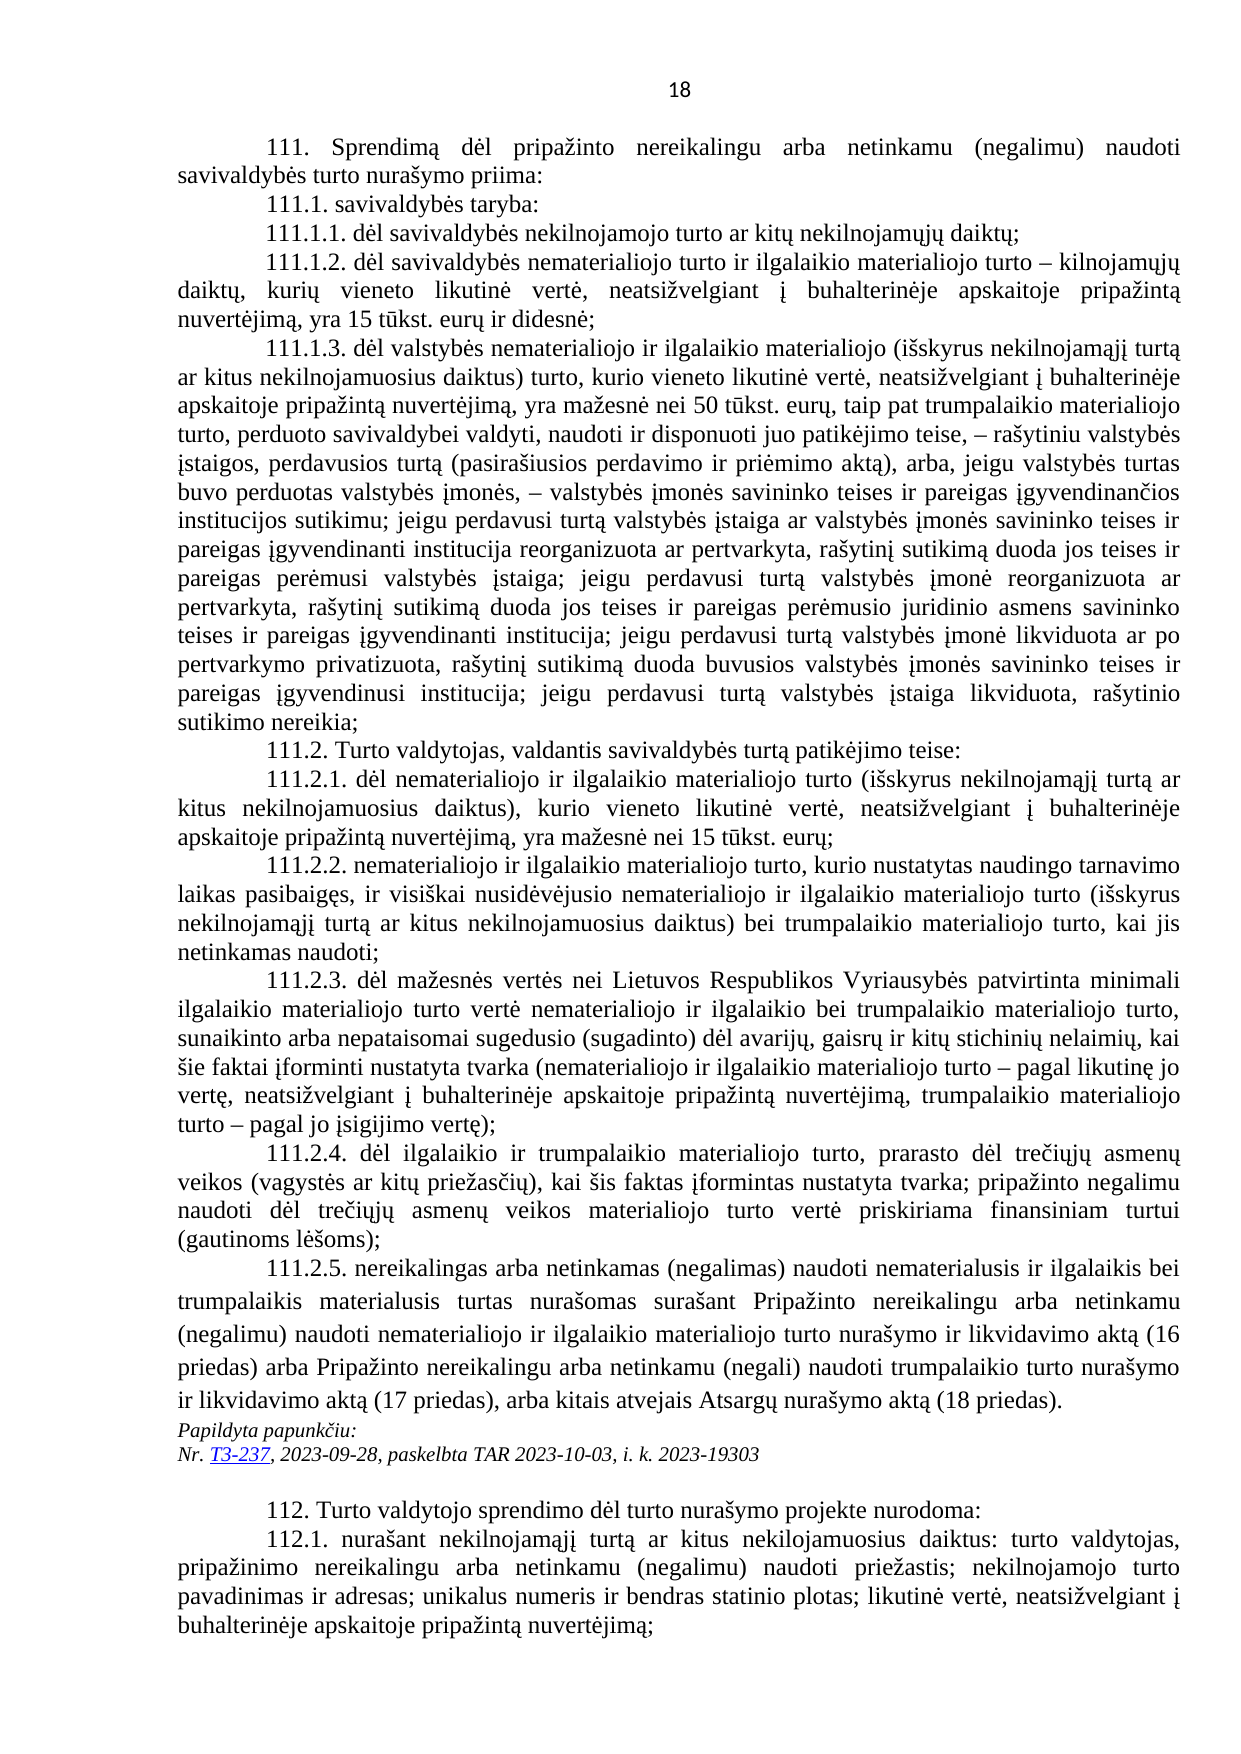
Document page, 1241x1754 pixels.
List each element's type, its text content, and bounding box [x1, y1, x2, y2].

text 111.2.5. nereikalingas arba netinkamas (negalimas) naudoti nematerialusis ir ilgalaikis bei trumpalaikis materialusis turtas nurašomas surašant Pripažinto nereikalingu arba netinkamu (negalimu) naudoti nematerialiojo ir ilgalaikio materialiojo turto nurašymo ir likvidavimo aktą (16 priedas) arba Pripažinto nereikalingu arba netinkamu (negali) naudoti trumpalaikio turto nurašymo ir likvidavimo aktą (17 priedas), arba kitais atvejais Atsargų nurašymo aktą (18 priedas). [177, 1253, 1181, 1414]
text 111. Sprendimą dėl pripažinto nereikalingu arba netinkamu (negalimu) naudoti savivaldybės turto nurašymo priima: [177, 132, 1181, 189]
text Papildyta papunkčiu: [177, 1418, 1181, 1442]
text 111.2. Turto valdytojas, valdantis savivaldybės turtą patikėjimo teise: [177, 736, 1181, 764]
text 111.2.2. nematerialiojo ir ilgalaikio materialiojo turto, kurio nustatytas naudingo tarnavimo laikas pasibaigęs, ir visiškai nusidėvėjusio nematerialiojo ir ilgalaikio materialiojo turto (išskyrus nekilnojamąjį turtą ar kitus nekilnojamuosius daiktus) bei trumpalaikio materialiojo turto, kai jis netinkamas naudoti; [177, 851, 1181, 966]
text 111.2.1. dėl nematerialiojo ir ilgalaikio materialiojo turto (išskyrus nekilnojamąjį turtą ar kitus nekilnojamuosius daiktus), kurio vieneto likutinė vertė, neatsižvelgiant į buhalterinėje apskaitoje pripažintą nuvertėjimą, yra mažesnė nei 15 tūkst. eurų; [177, 764, 1181, 851]
text 112.1. nurašant nekilnojamąjį turtą ar kitus nekilojamuosius daiktus: turto valdytojas, pripažinimo nereikalingu arba netinkamu (negalimu) naudoti priežastis; nekilnojamojo turto pavadinimas ir adresas; unikalus numeris ir bendras statinio plotas; likutinė vertė, neatsižvelgiant į buhalterinėje apskaitoje pripažintą nuvertėjimą; [177, 1524, 1181, 1639]
text 111.1. savivaldybės taryba: [177, 189, 1181, 218]
text 111.2.4. dėl ilgalaikio ir trumpalaikio materialiojo turto, prarasto dėl trečiųjų asmenų veikos (vagystės ar kitų priežasčių), kai šis faktas įformintas nustatyta tvarka; pripažinto negalimu naudoti dėl trečiųjų asmenų veikos materialiojo turto vertė priskiriama finansiniam turtui (gautinoms lėšoms); [177, 1138, 1181, 1253]
text 112. Turto valdytojo sprendimo dėl turto nurašymo projekte nurodoma: [177, 1495, 1181, 1524]
text 111.1.1. dėl savivaldybės nekilnojamojo turto ar kitų nekilnojamųjų daiktų; [177, 218, 1181, 247]
text 111.1.3. dėl valstybės nematerialiojo ir ilgalaikio materialiojo (išskyrus nekilnojamąjį turtą ar kitus nekilnojamuosius daiktus) turto, kurio vieneto likutinė vertė, neatsižvelgiant į buhalterinėje apskaitoje pripažintą nuvertėjimą, yra mažesnė nei 50 tūkst. eurų, taip pat trumpalaikio materialiojo turto, perduoto savivaldybei valdyti, naudoti ir disponuoti juo patikėjimo teise, – rašytiniu valstybės įstaigos, perdavusios turtą (pasirašiusios perdavimo ir priėmimo aktą), arba, jeigu valstybės turtas buvo perduotas valstybės įmonės, – valstybės įmonės savininko teises ir pareigas įgyvendinančios institucijos sutikimu; jeigu perdavusi turtą valstybės įstaiga ar valstybės įmonės savininko teises ir pareigas įgyvendinanti institucija reorganizuota ar pertvarkyta, rašytinį sutikimą duoda jos teises ir pareigas perėmusi valstybės įstaiga; jeigu perdavusi turtą valstybės įmonė reorganizuota ar pertvarkyta, rašytinį sutikimą duoda jos teises ir pareigas perėmusio juridinio asmens savininko teises ir pareigas įgyvendinanti institucija; jeigu perdavusi turtą valstybės įmonė likviduota ar po pertvarkymo privatizuota, rašytinį sutikimą duoda buvusios valstybės įmonės savininko teises ir pareigas įgyvendinusi institucija; jeigu perdavusi turtą valstybės įstaiga likviduota, rašytinio sutikimo nereikia; [177, 333, 1181, 736]
text 111.2.3. dėl mažesnės vertės nei Lietuvos Respublikos Vyriausybės patvirtinta minimali ilgalaikio materialiojo turto vertė nematerialiojo ir ilgalaikio bei trumpalaikio materialiojo turto, sunaikinto arba nepataisomai sugedusio (sugadinto) dėl avarijų, gaisrų ir kitų stichinių nelaimių, kai šie faktai įforminti nustatyta tvarka (nematerialiojo ir ilgalaikio materialiojo turto – pagal likutinę jo vertę, neatsižvelgiant į buhalterinėje apskaitoje pripažintą nuvertėjimą, trumpalaikio materialiojo turto – pagal jo įsigijimo vertę); [177, 966, 1181, 1138]
text Nr. T3-237, 2023-09-28, paskelbta TAR 2023-10-03, i. k. 2023-19303 [177, 1442, 1181, 1466]
text 111.1.2. dėl savivaldybės nematerialiojo turto ir ilgalaikio materialiojo turto – kilnojamųjų daiktų, kurių vieneto likutinė vertė, neatsižvelgiant į buhalterinėje apskaitoje pripažintą nuvertėjimą, yra 15 tūkst. eurų ir didesnė; [177, 247, 1181, 333]
